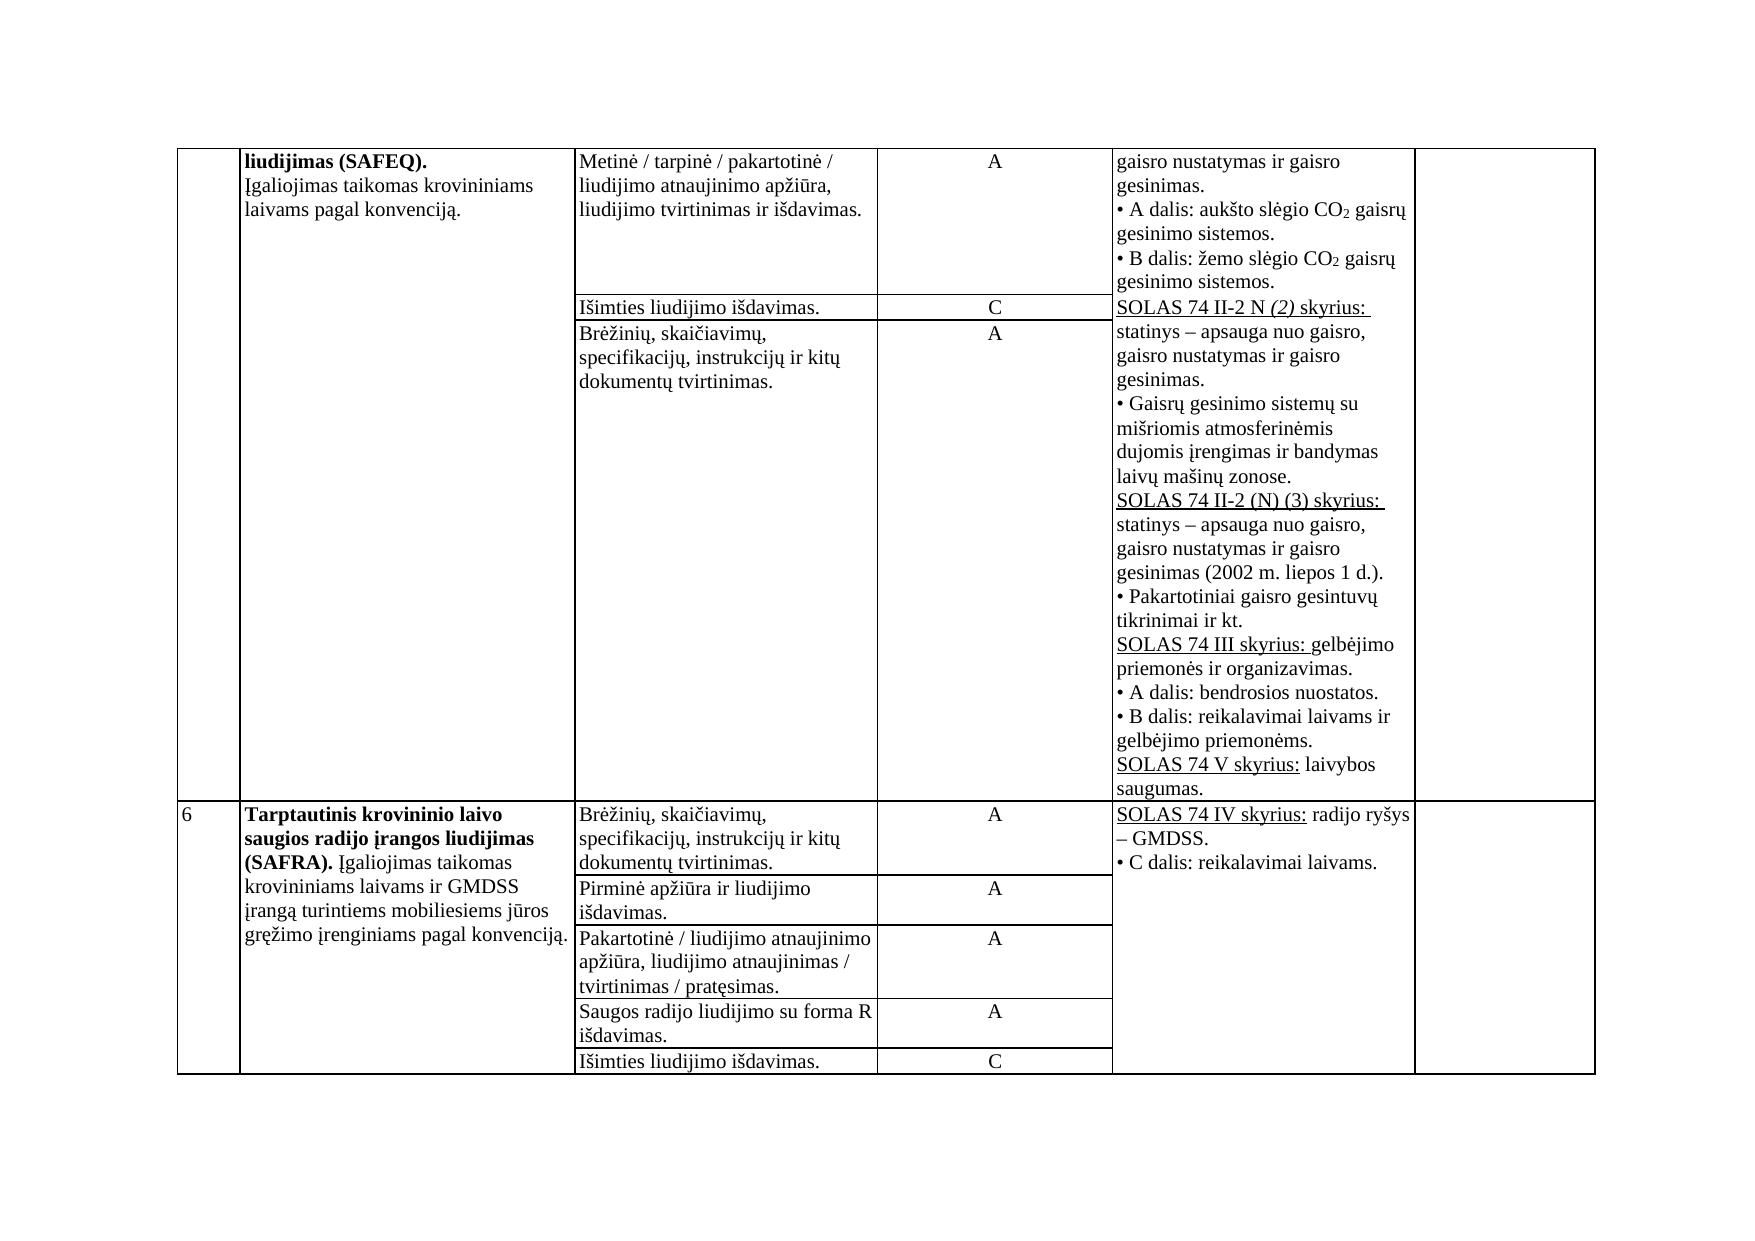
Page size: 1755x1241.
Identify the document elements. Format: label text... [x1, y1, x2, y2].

table_cell Išimties liudijimo išdavimas. [576, 295, 877, 319]
table_cell gaisro nustatymas ir gaisro gesinimas. • A dalis: aukšto slėgio CO2 gaisrų gesinimo sistemos. • B dalis: žemo slėgio CO2 gaisrų gesinimo sistemos. [1113, 149, 1414, 293]
table_cell A [878, 802, 1112, 874]
table_cell [1416, 802, 1594, 1073]
table_cell A [878, 999, 1112, 1047]
table_cell Brėžinių, skaičiavimų, specifikacijų, instrukcijų ir kitų dokumentų tvirtinimas. [576, 802, 877, 874]
table_cell liudijimas (SAFEQ). Įgaliojimas taikomas krovininiams laivams pagal konvenciją. [241, 149, 574, 800]
table_cell Saugos radijo liudijimo su forma R išdavimas. [576, 999, 877, 1047]
table_cell A [878, 321, 1112, 800]
table_cell Pakartotinė / liudijimo atnaujinimo apžiūra, liudijimo atnaujinimas / tvirtinimas / pratęsimas. [576, 926, 877, 998]
table_cell [178, 149, 239, 800]
table_cell Pirminė apžiūra ir liudijimo išdavimas. [576, 876, 877, 924]
table_cell A [878, 876, 1112, 924]
table_cell C [878, 1049, 1112, 1073]
table_cell A [878, 149, 1112, 293]
table_cell Tarptautinis krovininio laivo saugios radijo įrangos liudijimas (SAFRA). Įgaliojimas taikomas krovininiams laivams ir GMDSS įrangą turintiems mobiliesiems jūros gręžimo įrenginiams pagal konvenciją. [241, 802, 574, 1073]
table_cell Metinė / tarpinė / pakartotinė / liudijimo atnaujinimo apžiūra, liudijimo tvirtinimas ir išdavimas. [576, 149, 877, 293]
table_cell Brėžinių, skaičiavimų, specifikacijų, instrukcijų ir kitų dokumentų tvirtinimas. [576, 321, 877, 800]
table_cell SOLAS 74 II-2 N (2) skyrius: statinys – apsauga nuo gaisro, gaisro nustatymas ir gaisro gesinimas. • Gaisrų gesinimo sistemų su mišriomis atmosferinėmis dujomis įrengimas ir bandymas laivų mašinų zonose. SOLAS 74 II-2 (N) (3) skyrius: statinys – apsauga nuo gaisro, gaisro nustatymas ir gaisro gesinimas (2002 m. liepos 1 d.). • Pakartotiniai gaisro gesintuvų tikrinimai ir kt. SOLAS 74 III skyrius: gelbėjimo priemonės ir organizavimas. • A dalis: bendrosios nuostatos. • B dalis: reikalavimai laivams ir gelbėjimo priemonėms. SOLAS 74 V skyrius: laivybos saugumas. [1113, 294, 1414, 800]
table_cell 6 [178, 802, 239, 1073]
table_cell [1416, 149, 1594, 800]
table_cell Išimties liudijimo išdavimas. [576, 1049, 877, 1073]
table_cell A [878, 926, 1112, 998]
table_cell SOLAS 74 IV skyrius: radijo ryšys – GMDSS. • C dalis: reikalavimai laivams. [1113, 802, 1414, 1073]
table_cell C [878, 295, 1112, 319]
